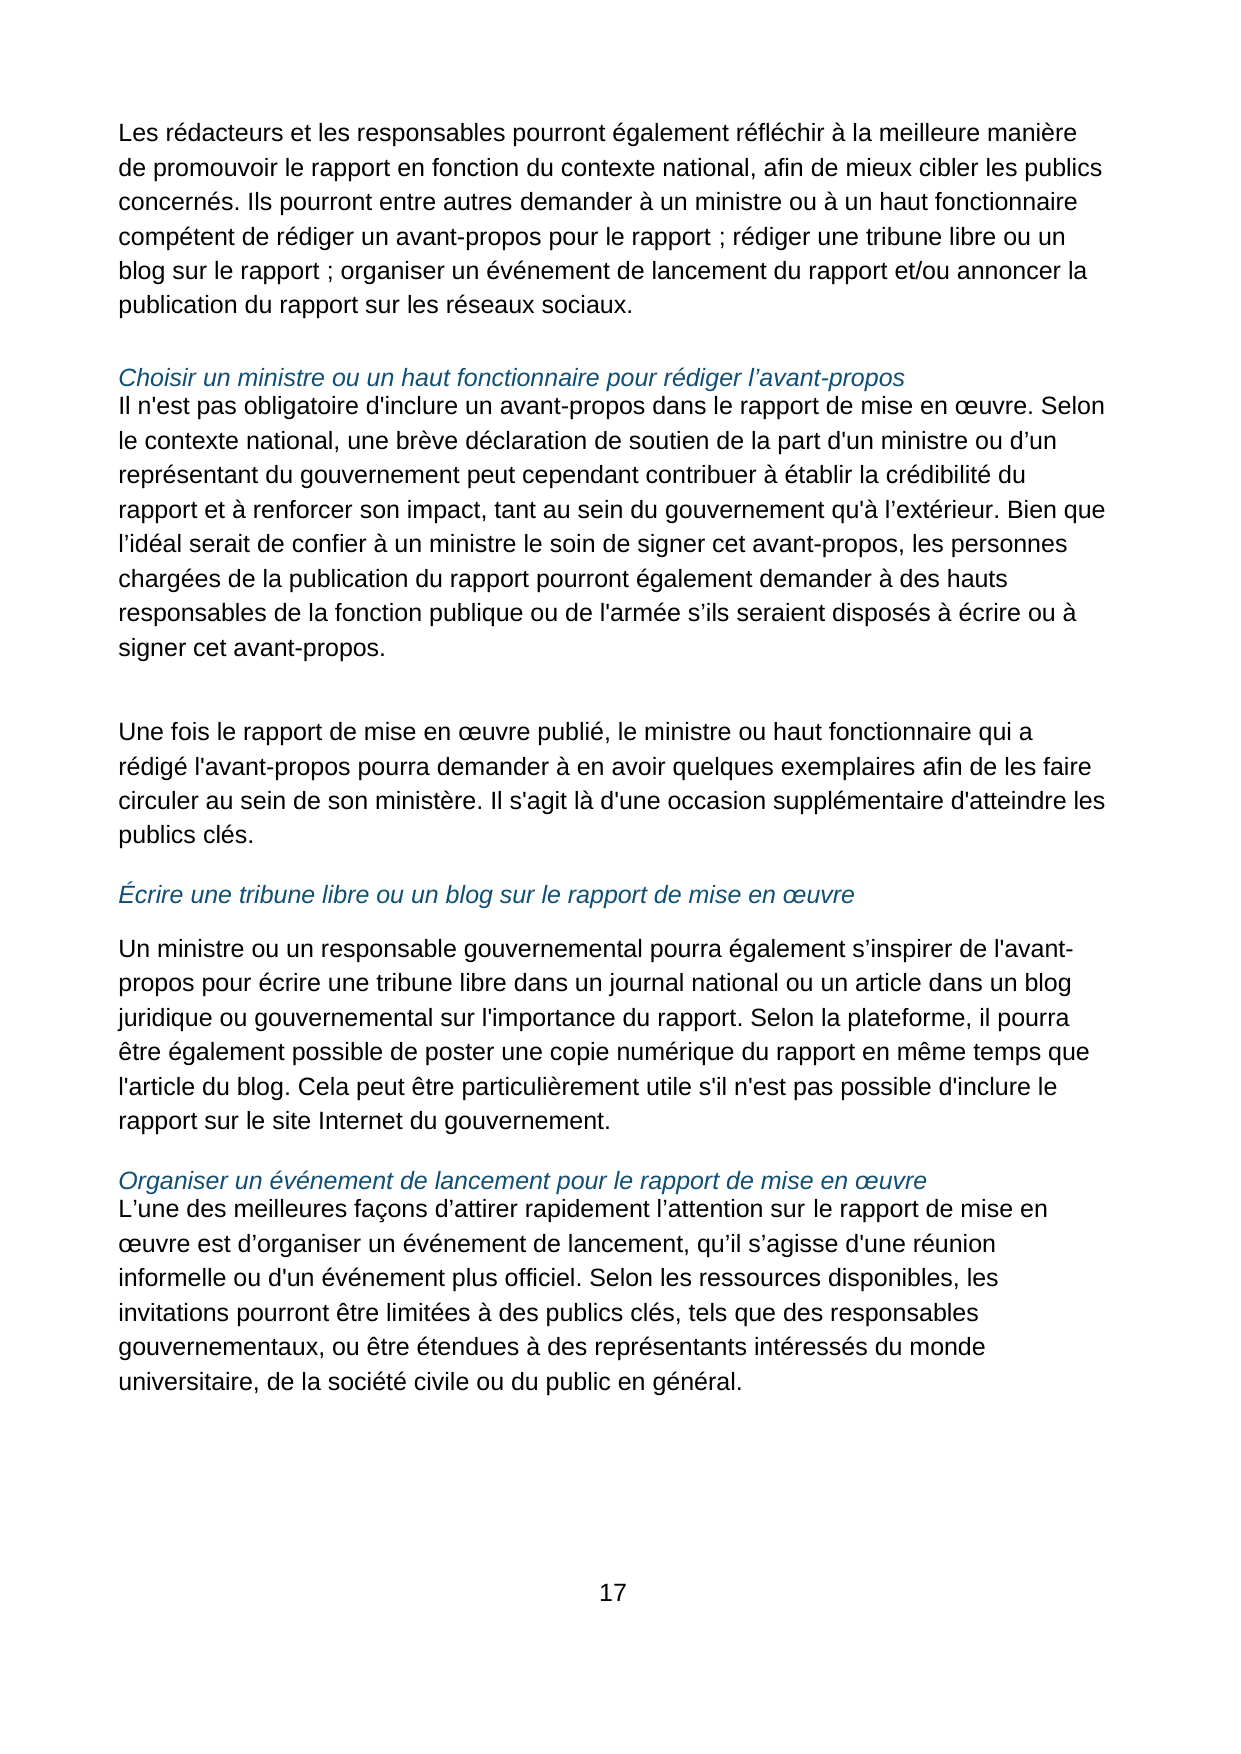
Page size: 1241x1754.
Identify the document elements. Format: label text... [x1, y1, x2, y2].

subtitle Choisir un ministre ou un haut fonctionnaire pour rédiger l’avant-propos [118, 362, 1107, 391]
text Il n'est pas obligatoire d'inclure un avant-propos dans le rapport de mise en œuvre. Selon le contexte national, une brève déclaration de soutien de la part d'un ministre ou d’un représentant du gouvernement peut cependant contribuer à établir la crédibilité du rapport et à renforcer son impact, tant au sein du gouvernement qu'à l’extérieur. Bien que l’idéal serait de confier à un ministre le soin de signer cet avant-propos, les personnes chargées de la publication du rapport pourront également demander à des hauts responsables de la fonction publique ou de l'armée s’ils seraient disposés à écrire ou à signer cet avant-propos. [118, 391, 1107, 661]
text Les rédacteurs et les responsables pourront également réfléchir à la meilleure manière de promouvoir le rapport en fonction du contexte national, afin de mieux cibler les publics concernés. Ils pourront entre autres demander à un ministre ou à un haut fonctionnaire compétent de rédiger un avant-propos pour le rapport ; rédiger une tribune libre ou un blog sur le rapport ; organiser un événement de lancement du rapport et/ou annoncer la publication du rapport sur les réseaux sociaux. [118, 118, 1107, 319]
subtitle Organiser un événement de lancement pour le rapport de mise en œuvre [118, 1166, 1107, 1194]
subtitle Écrire une tribune libre ou un blog sur le rapport de mise en œuvre [118, 880, 1107, 909]
text L’une des meilleures façons d’attirer rapidement l’attention sur le rapport de mise en œuvre est d’organiser un événement de lancement, qu’il s’agisse d'une réunion informelle ou d'un événement plus officiel. Selon les ressources disponibles, les invitations pourront être limitées à des publics clés, tels que des responsables gouvernementaux, ou être étendues à des représentants intéressés du monde universitaire, de la société civile ou du public en général. [118, 1194, 1107, 1396]
subtitle Une fois le rapport de mise en œuvre publié, le ministre ou haut fonctionnaire qui a rédigé l'avant-propos pourra demander à en avoir quelques exemplaires afin de les faire circuler au sein de son ministère. Il s'agit là d'une occasion supplémentaire d'atteindre les publics clés. [118, 717, 1107, 849]
subtitle Un ministre ou un responsable gouvernemental pourra également s’inspirer de l'avant-propos pour écrire une tribune libre dans un journal national ou un article dans un blog juridique ou gouvernemental sur l'importance du rapport. Selon la plateforme, il pourra être également possible de poster une copie numérique du rapport en même temps que l'article du blog. Cela peut être particulièrement utile s'il n'est pas possible d'inclure le rapport sur le site Internet du gouvernement. [118, 934, 1107, 1135]
